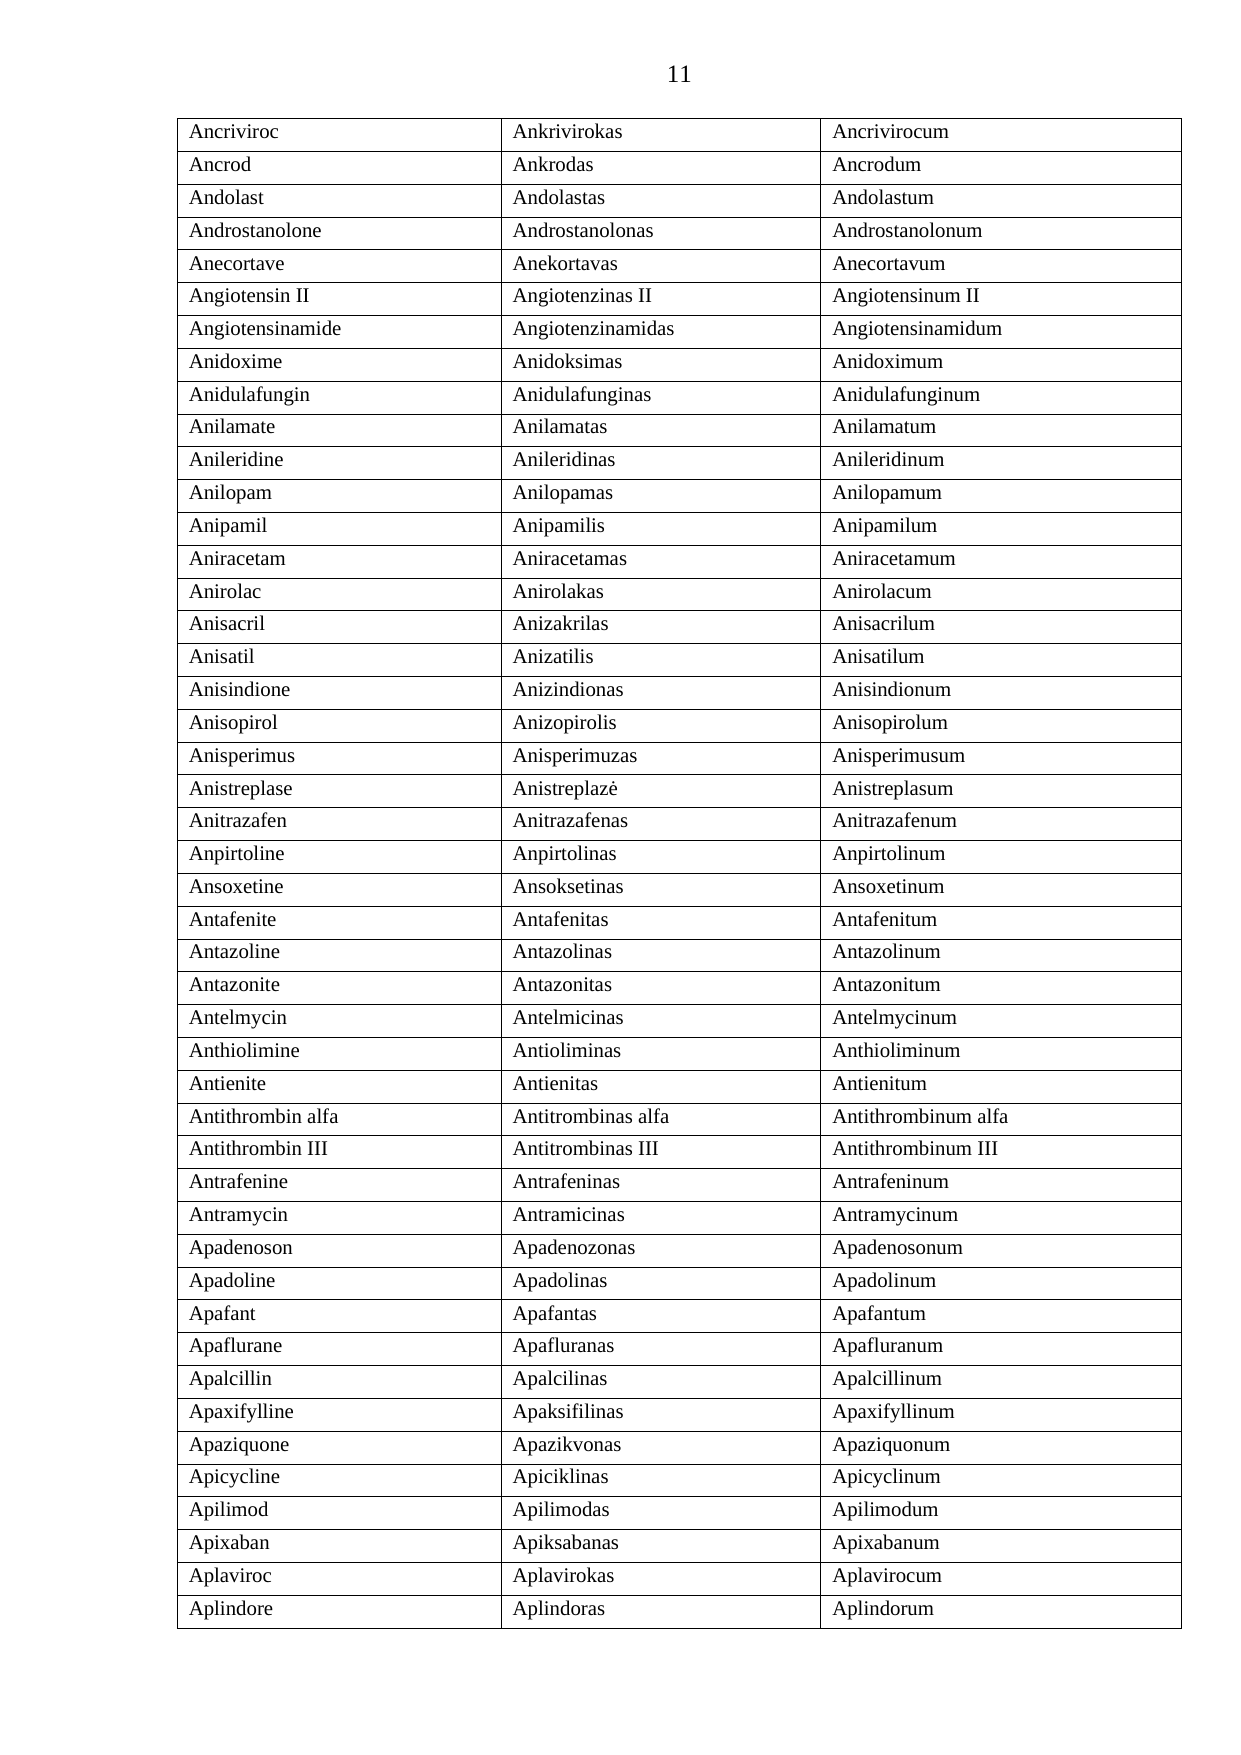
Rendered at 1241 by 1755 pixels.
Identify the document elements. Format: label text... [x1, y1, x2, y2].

table_cell Apaziquone [178, 1432, 501, 1463]
table_cell Anisindionum [821, 677, 1181, 709]
table_cell Antazonitum [821, 972, 1181, 1004]
table_cell Anisperimusum [821, 743, 1181, 774]
table_cell Apafant [178, 1300, 501, 1332]
table_cell Apalcillin [178, 1366, 501, 1398]
table_cell Apaflurane [178, 1333, 501, 1365]
table_cell Apafluranum [821, 1333, 1181, 1365]
table_cell Antienitas [502, 1071, 820, 1102]
table_cell Anidoxime [178, 349, 501, 381]
table_cell Apaksifilinas [502, 1399, 820, 1431]
table_cell Apadenozonas [502, 1235, 820, 1267]
table_cell Antafenitum [821, 907, 1181, 938]
table_cell Anisindione [178, 677, 501, 709]
table_cell Apixaban [178, 1530, 501, 1562]
table_cell Antazonite [178, 972, 501, 1004]
table_cell Anisacril [178, 611, 501, 643]
table_cell Ancriviroc [178, 119, 501, 151]
table_cell Anidulafungin [178, 382, 501, 413]
table_cell Apiksabanas [502, 1530, 820, 1562]
table_cell Anipamilum [821, 513, 1181, 545]
table_cell Antrafeninas [502, 1169, 820, 1201]
table_cell Anistreplase [178, 775, 501, 807]
table_cell Antafenite [178, 907, 501, 938]
table_cell Antelmycin [178, 1005, 501, 1037]
table_cell Apalcilinas [502, 1366, 820, 1398]
table_cell Anisopirolum [821, 710, 1181, 742]
table_cell Apiciklinas [502, 1465, 820, 1496]
table_cell Ancrod [178, 152, 501, 184]
table_cell Anekortavas [502, 250, 820, 282]
table_cell Aplindore [178, 1596, 501, 1627]
table_cell Antithrombinum alfa [821, 1104, 1181, 1135]
table_cell Aniracetamum [821, 546, 1181, 577]
table_cell Anidulafunginas [502, 382, 820, 413]
table_cell Apaxifylline [178, 1399, 501, 1431]
table_cell Anisperimus [178, 743, 501, 774]
table_cell Anilamatas [502, 415, 820, 446]
table_cell Androstanolonas [502, 218, 820, 249]
table_cell Apaxifyllinum [821, 1399, 1181, 1431]
table_cell Anipamilis [502, 513, 820, 545]
table_cell Angiotenzinas II [502, 283, 820, 315]
table_cell Anpirtoline [178, 841, 501, 873]
table_cell Anistreplazė [502, 775, 820, 807]
table_cell Anistreplasum [821, 775, 1181, 807]
table_cell Apadolinum [821, 1268, 1181, 1299]
table_cell Antazolinum [821, 940, 1181, 971]
table_cell Anizindionas [502, 677, 820, 709]
table_cell Anirolacum [821, 579, 1181, 610]
table_cell Anitrazafenum [821, 808, 1181, 840]
table_cell Aplavirokas [502, 1563, 820, 1595]
table_cell Anecortavum [821, 250, 1181, 282]
table_cell Angiotensinamide [178, 316, 501, 348]
table_cell Anipamil [178, 513, 501, 545]
table_cell Antramicinas [502, 1202, 820, 1234]
table_cell Anirolakas [502, 579, 820, 610]
table_cell Anitrazafen [178, 808, 501, 840]
table_cell Anisacrilum [821, 611, 1181, 643]
table_cell Angiotensinamidum [821, 316, 1181, 348]
table_cell Aniracetam [178, 546, 501, 577]
table_cell Anpirtolinum [821, 841, 1181, 873]
table_cell Andolastas [502, 185, 820, 217]
table_cell Antithrombinum III [821, 1136, 1181, 1168]
table_cell Anidoximum [821, 349, 1181, 381]
table_cell Ansoxetine [178, 874, 501, 906]
table_cell Apazikvonas [502, 1432, 820, 1463]
table_cell Anthioliminum [821, 1038, 1181, 1070]
table_cell Ancrivirocum [821, 119, 1181, 151]
table_cell Antazolinas [502, 940, 820, 971]
table_cell Anpirtolinas [502, 841, 820, 873]
table_cell Apadolinas [502, 1268, 820, 1299]
table_cell Anisperimuzas [502, 743, 820, 774]
table_cell Antithrombin alfa [178, 1104, 501, 1135]
table_cell Ankrivirokas [502, 119, 820, 151]
table_cell Apadenosonum [821, 1235, 1181, 1267]
table_cell Anitrazafenas [502, 808, 820, 840]
table_cell Antrafenine [178, 1169, 501, 1201]
table_cell Anilopamas [502, 480, 820, 512]
table_cell Aniracetamas [502, 546, 820, 577]
table_cell Antelmycinum [821, 1005, 1181, 1037]
table_cell Antitrombinas alfa [502, 1104, 820, 1135]
table_cell Anisatilum [821, 644, 1181, 676]
table_cell Androstanolonum [821, 218, 1181, 249]
table_cell Anisopirol [178, 710, 501, 742]
table_cell Angiotenzinamidas [502, 316, 820, 348]
table_cell Apilimod [178, 1497, 501, 1529]
table_cell Angiotensinum II [821, 283, 1181, 315]
table_cell Apafantum [821, 1300, 1181, 1332]
table_cell Anileridinas [502, 447, 820, 479]
table_cell Apicyclinum [821, 1465, 1181, 1496]
table_cell Anidulafunginum [821, 382, 1181, 413]
table_cell Anilamate [178, 415, 501, 446]
table_cell Apicycline [178, 1465, 501, 1496]
table_cell Anizakrilas [502, 611, 820, 643]
table_cell Aplindorum [821, 1596, 1181, 1627]
table_cell Anizopirolis [502, 710, 820, 742]
table_cell Angiotensin II [178, 283, 501, 315]
table_cell Anecortave [178, 250, 501, 282]
table_cell Andolast [178, 185, 501, 217]
table_cell Aplindoras [502, 1596, 820, 1627]
table_cell Apilimodum [821, 1497, 1181, 1529]
table_cell Anidoksimas [502, 349, 820, 381]
table_cell Androstanolone [178, 218, 501, 249]
table_cell Ankrodas [502, 152, 820, 184]
table_cell Anilopamum [821, 480, 1181, 512]
table_cell Antitrombinas III [502, 1136, 820, 1168]
table_cell Antelmicinas [502, 1005, 820, 1037]
table_cell Antramycinum [821, 1202, 1181, 1234]
table_cell Ansoksetinas [502, 874, 820, 906]
table_cell Apalcillinum [821, 1366, 1181, 1398]
table_cell Antithrombin III [178, 1136, 501, 1168]
table_cell Ansoxetinum [821, 874, 1181, 906]
table_cell Anisatil [178, 644, 501, 676]
table_cell Apadoline [178, 1268, 501, 1299]
table_cell Apilimodas [502, 1497, 820, 1529]
table_cell Antramycin [178, 1202, 501, 1234]
table_cell Antrafeninum [821, 1169, 1181, 1201]
table_cell Andolastum [821, 185, 1181, 217]
table_cell Anilamatum [821, 415, 1181, 446]
table_cell Apixabanum [821, 1530, 1181, 1562]
table_cell Apafantas [502, 1300, 820, 1332]
table_cell Apafluranas [502, 1333, 820, 1365]
table_cell Antioliminas [502, 1038, 820, 1070]
table_cell Anizatilis [502, 644, 820, 676]
table_cell Apaziquonum [821, 1432, 1181, 1463]
table_cell Antienite [178, 1071, 501, 1102]
table_cell Aplaviroc [178, 1563, 501, 1595]
table_cell Ancrodum [821, 152, 1181, 184]
table_cell Anileridine [178, 447, 501, 479]
table_cell Antazonitas [502, 972, 820, 1004]
table_cell Aplavirocum [821, 1563, 1181, 1595]
table_cell Anileridinum [821, 447, 1181, 479]
table_cell Antazoline [178, 940, 501, 971]
table_cell Apadenoson [178, 1235, 501, 1267]
table_cell Antafenitas [502, 907, 820, 938]
table_cell Anthiolimine [178, 1038, 501, 1070]
table_cell Anirolac [178, 579, 501, 610]
table_cell Anilopam [178, 480, 501, 512]
table_cell Antienitum [821, 1071, 1181, 1102]
